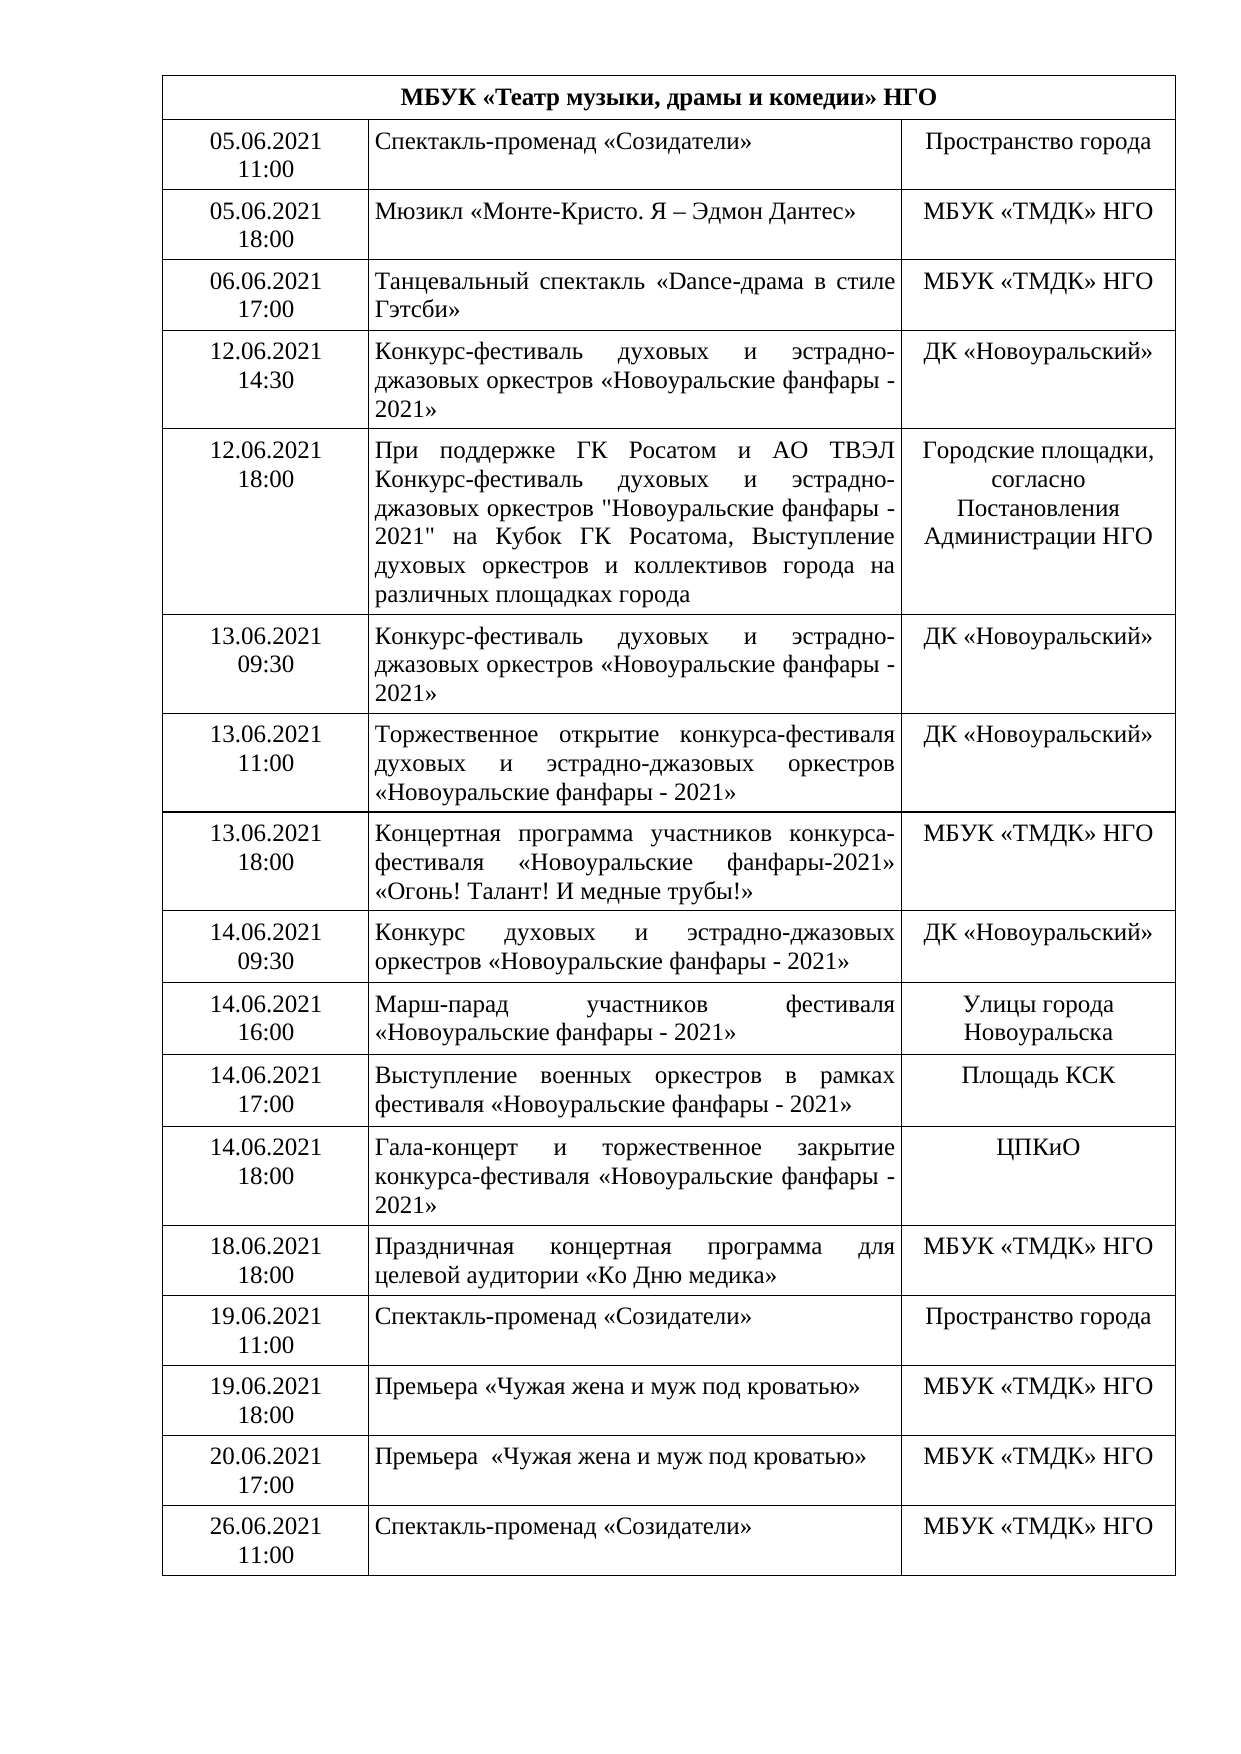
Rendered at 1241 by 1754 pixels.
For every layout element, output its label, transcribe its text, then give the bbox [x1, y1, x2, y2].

table_cell Конкурс-фестиваль духовых и эстрадно-джазовых оркестров «Новоуральские фанфары - 2021» [369, 331, 901, 428]
table_cell ДК «Новоуральский» [902, 615, 1175, 713]
table_cell Спектакль-променад «Созидатели» [369, 1296, 901, 1364]
table_cell 20.06.2021 17:00 [163, 1436, 368, 1504]
table_cell МБУК «Театр музыки, драмы и комедии» НГО [163, 76, 1175, 119]
table_cell МБУК «ТМДК» НГО [902, 1226, 1175, 1294]
table_cell ДК «Новоуральский» [902, 331, 1175, 428]
table_cell Праздничная концертная программа для целевой аудитории «Ко Дню медика» [369, 1226, 901, 1294]
table_cell Конкурс духовых и эстрадно-джазовых оркестров «Новоуральские фанфары - 2021» [369, 911, 901, 982]
table_cell 05.06.2021 11:00 [163, 120, 368, 189]
table_cell ДК «Новоуральский» [902, 911, 1175, 982]
table_cell 26.06.2021 11:00 [163, 1506, 368, 1574]
table_cell Торжественное открытие конкурса-фестиваля духовых и эстрадно-джазовых оркестров «Новоуральские фанфары - 2021» [369, 714, 901, 811]
table_cell МБУК «ТМДК» НГО [902, 1506, 1175, 1574]
table_cell 13.06.2021 18:00 [163, 813, 368, 910]
table_cell ДК «Новоуральский» [902, 714, 1175, 811]
table_cell 13.06.2021 11:00 [163, 714, 368, 811]
table_cell При поддержке ГК Росатом и АО ТВЭЛ Конкурс-фестиваль духовых и эстрадно- джазовых оркестров "Новоуральские фанфары - 2021" на Кубок ГК Росатома, Выступление духовых оркестров и коллективов города на различных площадках города [369, 429, 901, 614]
table_cell Пространство города [902, 120, 1175, 189]
table_cell ЦПКиО [902, 1127, 1175, 1224]
table_cell 14.06.2021 16:00 [163, 983, 368, 1053]
table_cell 12.06.2021 14:30 [163, 331, 368, 428]
table_cell 14.06.2021 17:00 [163, 1055, 368, 1126]
table_cell Гала-концерт и торжественное закрытие конкурса-фестиваля «Новоуральские фанфары - 2021» [369, 1127, 901, 1224]
table_cell Пространство города [902, 1296, 1175, 1364]
table_cell МБУК «ТМДК» НГО [902, 813, 1175, 910]
table_cell Мюзикл «Монте-Кристо. Я – Эдмон Дантес» [369, 190, 901, 259]
table_cell Премьера «Чужая жена и муж под кроватью» [369, 1436, 901, 1504]
table_cell Конкурс-фестиваль духовых и эстрадно-джазовых оркестров «Новоуральские фанфары - 2021» [369, 615, 901, 713]
table_cell Танцевальный спектакль «Dance-драма в стиле Гэтсби» [369, 260, 901, 329]
table_cell 06.06.2021 17:00 [163, 260, 368, 329]
table_cell Спектакль-променад «Созидатели» [369, 120, 901, 189]
table_cell Марш-парад участников фестиваля «Новоуральские фанфары - 2021» [369, 983, 901, 1053]
table_cell Концертная программа участников конкурса-фестиваля «Новоуральские фанфары-2021» «Огонь! Талант! И медные трубы!» [369, 813, 901, 910]
table_cell 05.06.2021 18:00 [163, 190, 368, 259]
table_cell 14.06.2021 18:00 [163, 1127, 368, 1224]
table_cell 18.06.2021 18:00 [163, 1226, 368, 1294]
table_cell 19.06.2021 18:00 [163, 1366, 368, 1434]
table_cell Спектакль-променад «Созидатели» [369, 1506, 901, 1574]
table_cell Улицы города Новоуральска [902, 983, 1175, 1053]
table_cell Выступление военных оркестров в рамках фестиваля «Новоуральские фанфары - 2021» [369, 1055, 901, 1126]
table_cell 14.06.2021 09:30 [163, 911, 368, 982]
table_cell 13.06.2021 09:30 [163, 615, 368, 713]
table_cell МБУК «ТМДК» НГО [902, 260, 1175, 329]
table_cell МБУК «ТМДК» НГО [902, 190, 1175, 259]
table_cell Площадь КСК [902, 1055, 1175, 1126]
table_cell МБУК «ТМДК» НГО [902, 1366, 1175, 1434]
table_cell 12.06.2021 18:00 [163, 429, 368, 614]
table_cell Городские площадки, согласно Постановления Администрации НГО [902, 429, 1175, 614]
table_cell 19.06.2021 11:00 [163, 1296, 368, 1364]
table_cell МБУК «ТМДК» НГО [902, 1436, 1175, 1504]
table_cell Премьера «Чужая жена и муж под кроватью» [369, 1366, 901, 1434]
